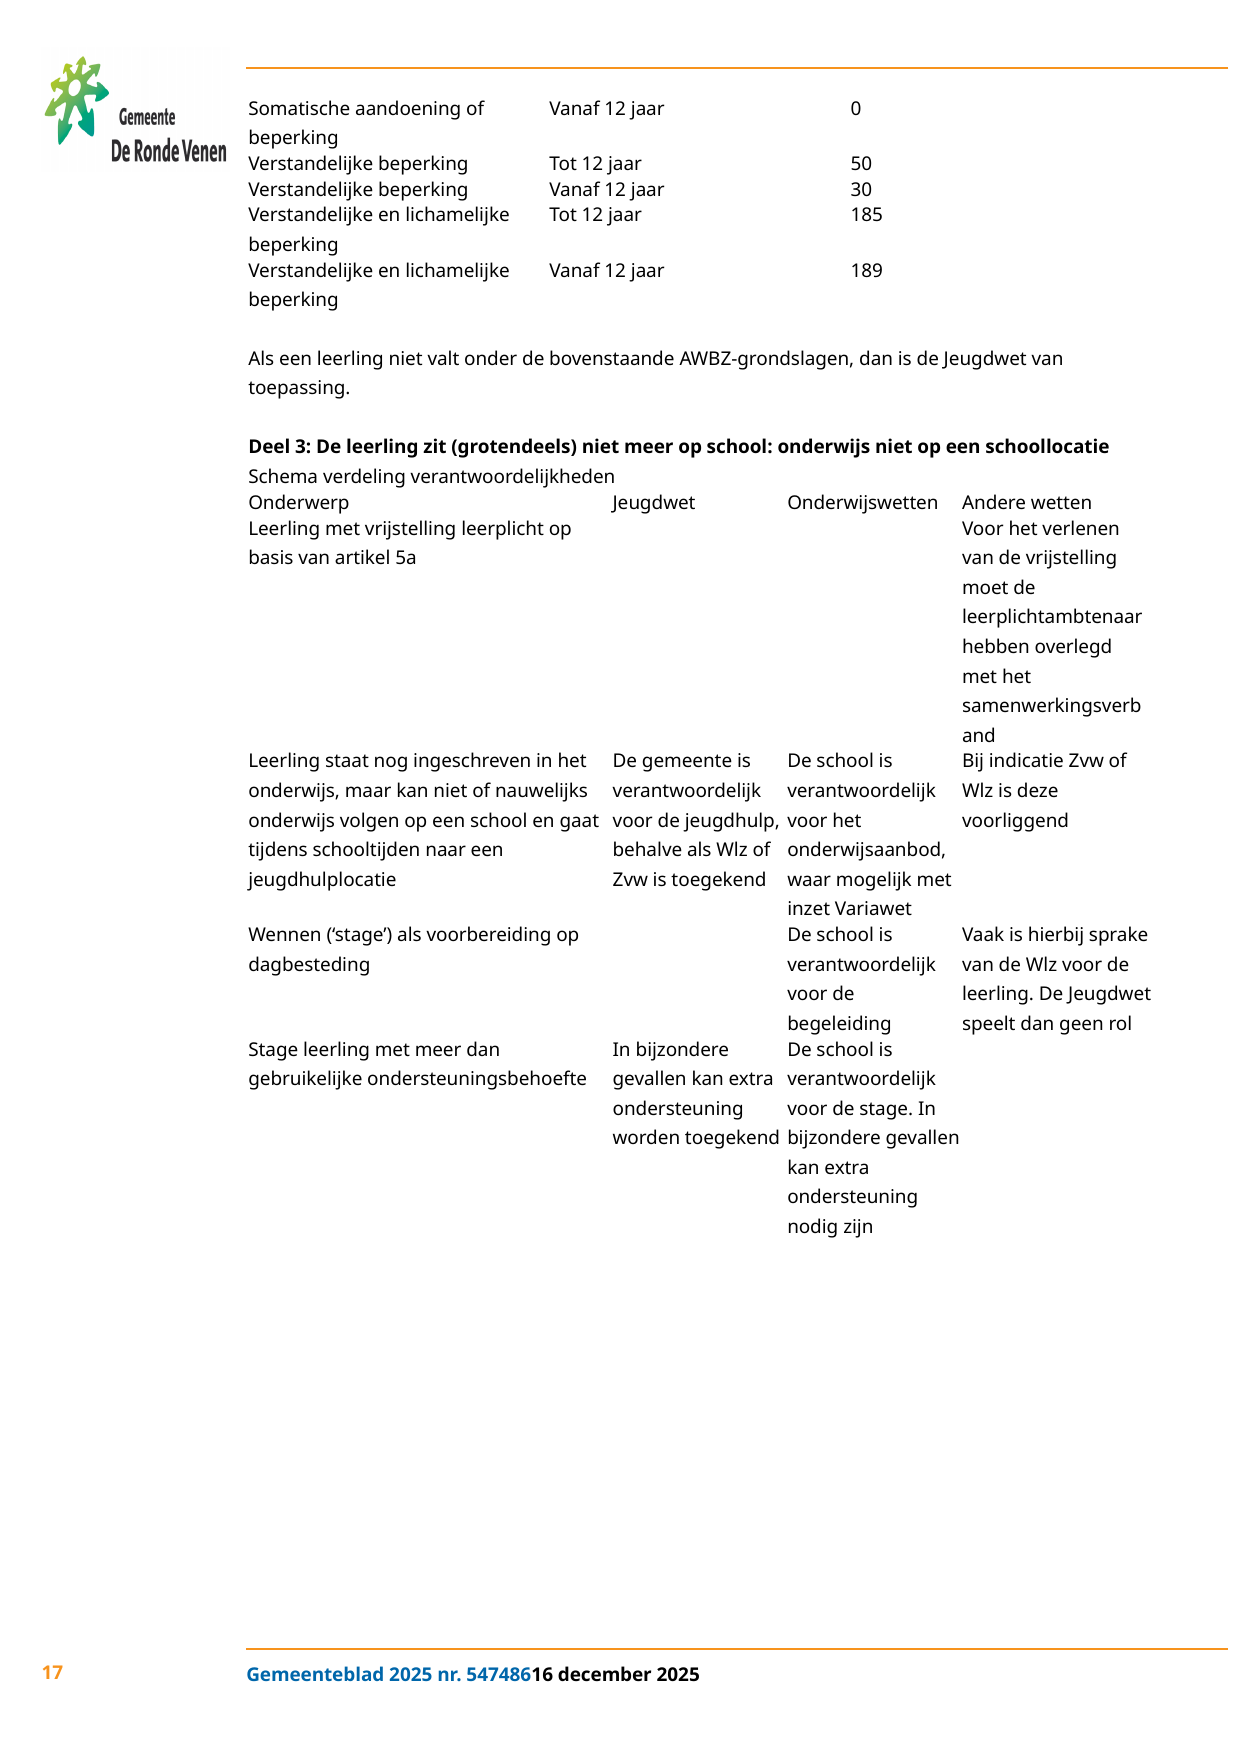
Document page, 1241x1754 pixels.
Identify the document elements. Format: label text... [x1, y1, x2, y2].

table_cell De school is verantwoordelijk voor de stage. In bijzondere gevallen kan extra ondersteuning nodig zijn [787, 1036, 962, 1239]
table_cell 50 [850, 150, 1152, 176]
table_cell Verstandelijke en lichamelijke beperking [248, 257, 549, 312]
table_cell 0 [850, 95, 1152, 150]
table_cell Onderwijswetten [787, 489, 962, 515]
table_cell Vanaf 12 jaar [549, 95, 850, 150]
table_cell Vaak is hierbij sprake van de Wlz voor de leerling. De Jeugdwet speelt dan geen rol [962, 921, 1152, 1036]
table_cell [613, 921, 787, 1036]
table_cell Stage leerling met meer dan gebruikelijke ondersteuningsbehoefte [248, 1036, 612, 1239]
table_cell Onderwerp [248, 489, 612, 515]
table_cell Tot 12 jaar [549, 150, 850, 176]
table_cell 30 [850, 176, 1152, 202]
table_cell De school is verantwoordelijk voor de begeleiding [787, 921, 962, 1036]
table_cell [613, 515, 787, 748]
table_cell Vanaf 12 jaar [549, 257, 850, 312]
text Deel 3: De leerling zit (grotendeels) niet meer op school: onderwijs niet op een schoollocatie [248, 434, 1152, 459]
table_cell Voor het verlenen van de vrijstelling moet de leerplichtambtenaar hebben overlegd met het samenwerkingsverband [962, 515, 1152, 748]
table_cell Jeugdwet [613, 489, 787, 515]
text Als een leerling niet valt onder de bovenstaande AWBZ-grondslagen, dan is de Jeugdwet van toepassing. [248, 345, 1152, 400]
table_cell Andere wetten [962, 489, 1152, 515]
table_header Schema verdeling verantwoordelijkheden [248, 464, 962, 489]
table_cell [787, 515, 962, 748]
table_cell Tot 12 jaar [549, 202, 850, 257]
table_cell Verstandelijke beperking [248, 150, 549, 176]
table_cell 189 [850, 257, 1152, 312]
table_cell Vanaf 12 jaar [549, 176, 850, 202]
table_cell Leerling met vrijstelling leerplicht op basis van artikel 5a [248, 515, 612, 748]
table_cell Somatische aandoening of beperking [248, 95, 549, 150]
picture [41, 47, 231, 172]
table_cell De gemeente is verantwoordelijk voor de jeugdhulp, behalve als Wlz of Zvw is toegekend [613, 748, 787, 921]
table_cell 185 [850, 202, 1152, 257]
table_cell In bijzondere gevallen kan extra ondersteuning worden toegekend [613, 1036, 787, 1239]
table_cell [962, 1036, 1152, 1239]
table_cell Leerling staat nog ingeschreven in het onderwijs, maar kan niet of nauwelijks onderwijs volgen op een school en gaat tijdens schooltijden naar een jeugdhulplocatie [248, 748, 612, 921]
table_cell Bij indicatie Zvw of Wlz is deze voorliggend [962, 748, 1152, 921]
table_cell Wennen (‘stage’) als voorbereiding op dagbesteding [248, 921, 612, 1036]
table_cell Verstandelijke beperking [248, 176, 549, 202]
table_cell Verstandelijke en lichamelijke beperking [248, 202, 549, 257]
table_cell De school is verantwoordelijk voor het onderwijsaanbod, waar mogelijk met inzet Variawet [787, 748, 962, 921]
